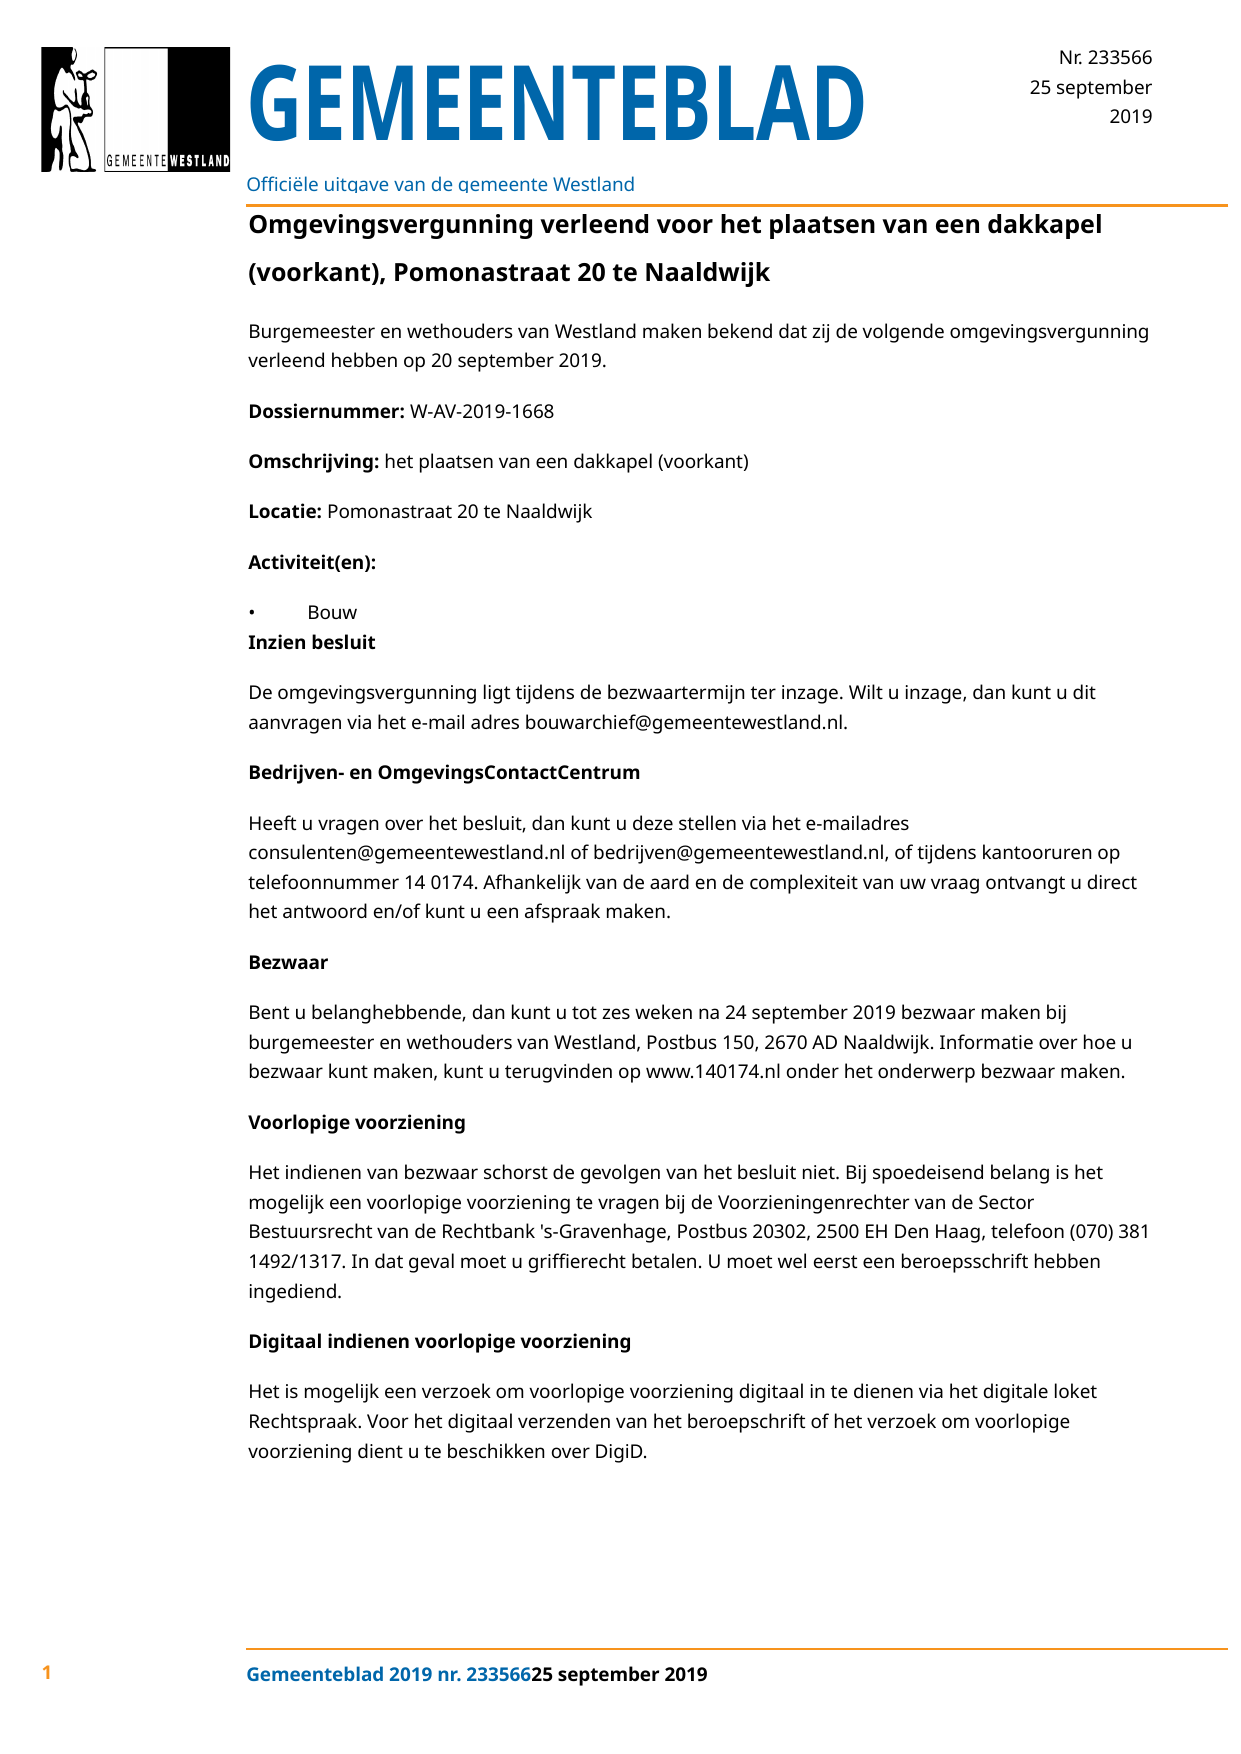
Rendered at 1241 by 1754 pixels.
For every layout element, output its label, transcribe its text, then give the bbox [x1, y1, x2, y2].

text Dossiernummer: W-AV-2019-1668 [248, 398, 1152, 424]
list Bouw [248, 599, 1152, 625]
text Inzien besluit [248, 629, 1152, 655]
text Activiteit(en): [248, 549, 1152, 575]
text Locatie: Pomonastraat 20 te Naaldwijk [248, 499, 1152, 524]
text Burgemeester en wethouders van Westland maken bekend dat zij de volgende omgevingsvergunning verleend hebben op 20 september 2019. [248, 318, 1152, 373]
picture [41, 47, 231, 172]
text Het is mogelijk een verzoek om voorlopige voorziening digitaal in te dienen via het digitale loket Rechtspraak. Voor het digitaal verzenden van het beroepschrift of het verzoek om voorlopige voorziening dient u te beschikken over DigiD. [248, 1379, 1152, 1464]
text De omgevingsvergunning ligt tijdens de bezwaartermijn ter inzage. Wilt u inzage, dan kunt u dit aanvragen via het e-mail adres bouwarchief@gemeentewestland.nl. [248, 679, 1152, 735]
text Digitaal indienen voorlopige voorziening [248, 1328, 1152, 1354]
text Voorlopige voorziening [248, 1109, 1152, 1135]
text Bezwaar [248, 949, 1152, 975]
text Omgevingsvergunning verleend voor het plaatsen van een dakkapel (voorkant), Pomonastraat 20 te Naaldwijk [248, 207, 1152, 288]
text Heeft u vragen over het besluit, dan kunt u deze stellen via het e-mailadres consulenten@gemeentewestland.nl of bedrijven@gemeentewestland.nl, of tijdens kantooruren op telefoonnummer 14 0174. Afhankelijk van de aard en de complexiteit van uw vraag ontvangt u direct het antwoord en/of kunt u een afspraak maken. [248, 810, 1152, 924]
text Bent u belanghebbende, dan kunt u tot zes weken na 24 september 2019 bezwaar maken bij burgemeester en wethouders van Westland, Postbus 150, 2670 AD Naaldwijk. Informatie over hoe u bezwaar kunt maken, kunt u terugvinden op www.140174.nl onder het onderwerp bezwaar maken. [248, 999, 1152, 1084]
text Omschrijving: het plaatsen van een dakkapel (voorkant) [248, 448, 1152, 474]
text Bedrijven- en OmgevingsContactCentrum [248, 759, 1152, 785]
text Het indienen van bezwaar schorst de gevolgen van het besluit niet. Bij spoedeisend belang is het mogelijk een voorlopige voorziening te vragen bij de Voorzieningenrechter van de Sector Bestuursrecht van de Rechtbank 's-Gravenhage, Postbus 20302, 2500 EH Den Haag, telefoon (070) 381 1492/1317. In dat geval moet u griffierecht betalen. U moet wel eerst een beroepsschrift hebben ingediend. [248, 1159, 1152, 1304]
